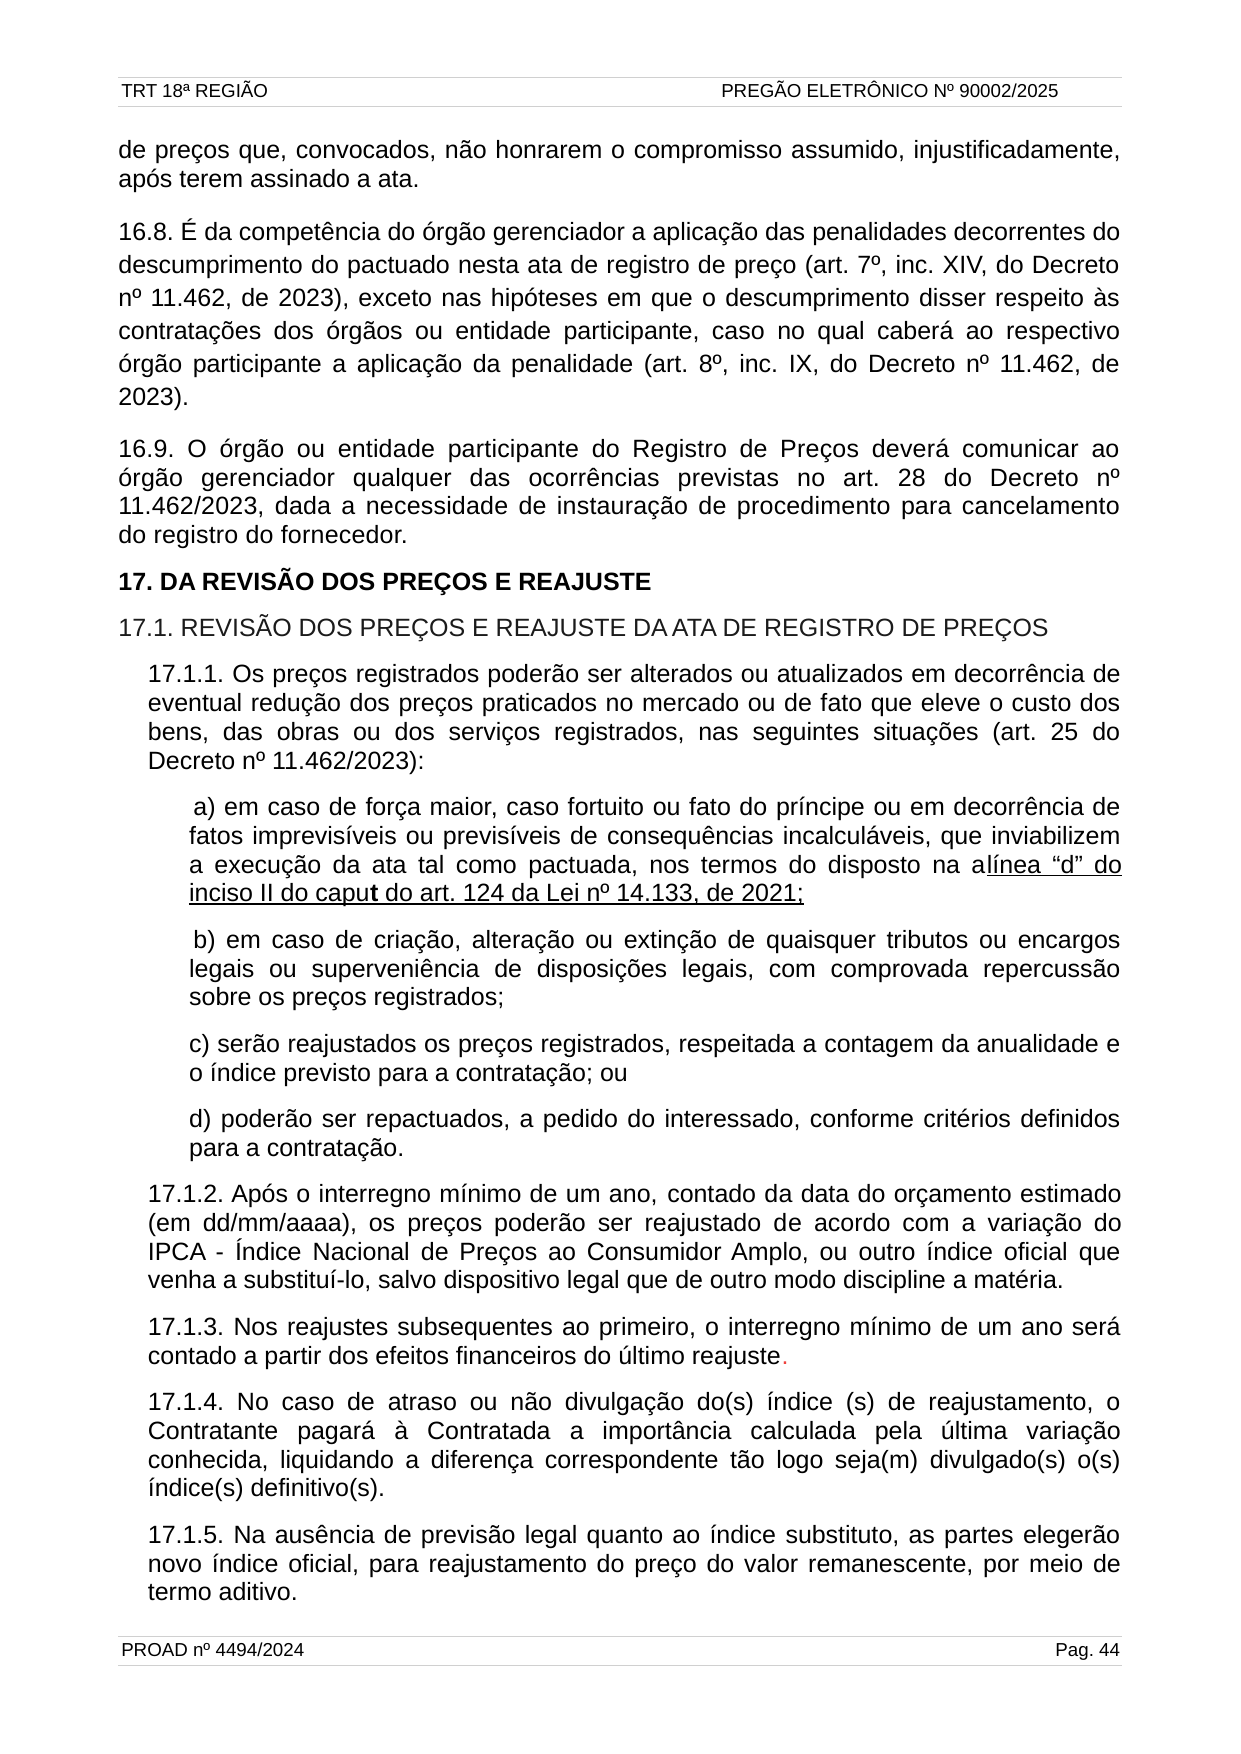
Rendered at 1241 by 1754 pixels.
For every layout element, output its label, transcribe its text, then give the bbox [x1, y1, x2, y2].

text 17. DA REVISÃO DOS PREÇOS E REAJUSTE [118, 567, 1122, 595]
text 17.1.1. Os preços registrados poderão ser alterados ou atualizados em decorrência de eventual redução dos preços praticados no mercado ou de fato que eleve o custo dos bens, das obras ou dos serviços registrados, nas seguintes situações (art. 25 do Decreto nº 11.462/2023): [148, 659, 1122, 774]
text 16.8. É da competência do órgão gerenciador a aplicação das penalidades decorrentes do descumprimento do pactuado nesta ata de registro de preço (art. 7º, inc. XIV, do Decreto nº 11.462, de 2023), exceto nas hipóteses em que o descumprimento disser respeito às contratações dos órgãos ou entidade participante, caso no qual caberá ao respectivo órgão participante a aplicação da penalidade (art. 8º, inc. IX, do Decreto nº 11.462, de 2023). [118, 217, 1122, 411]
text 17.1.4. No caso de atraso ou não divulgação do(s) índice (s) de reajustamento, o Contratante pagará à Contratada a importância calculada pela última variação conhecida, liquidando a diferença correspondente tão logo seja(m) divulgado(s) o(s) índice(s) definitivo(s). [148, 1387, 1122, 1502]
text b) em caso de criação, alteração ou extinção de quaisquer tributos ou encargos legais ou superveniência de disposições legais, com comprovada repercussão sobre os preços registrados; [189, 925, 1122, 1011]
text c) serão reajustados os preços registrados, respeitada a contagem da anualidade e o índice previsto para a contratação; ou [189, 1029, 1122, 1086]
text de preços que, convocados, não honrarem o compromisso assumido, injustificadamente, após terem assinado a ata. [118, 136, 1122, 193]
text 17.1. REVISÃO DOS PREÇOS E REAJUSTE DA ATA DE REGISTRO DE PREÇOS [118, 613, 1122, 642]
text d) poderão ser repactuados, a pedido do interessado, conforme critérios definidos para a contratação. [189, 1104, 1122, 1162]
text a) em caso de força maior, caso fortuito ou fato do príncipe ou em decorrência de fatos imprevisíveis ou previsíveis de consequências incalculáveis, que inviabilizem a execução da ata tal como pactuada, nos termos do disposto na alínea “d” do inciso II do caput do art. 124 da Lei nº 14.133, de 2021; [189, 792, 1122, 907]
text 17.1.5. Na ausência de previsão legal quanto ao índice substituto, as partes elegerão novo índice oficial, para reajustamento do preço do valor remanescente, por meio de termo aditivo. [148, 1520, 1122, 1606]
text 16.9. O órgão ou entidade participante do Registro de Preços deverá comunicar ao órgão gerenciador qualquer das ocorrências previstas no art. 28 do Decreto nº 11.462/2023, dada a necessidade de instauração de procedimento para cancelamento do registro do fornecedor. [118, 434, 1122, 549]
text 17.1.3. Nos reajustes subsequentes ao primeiro, o interregno mínimo de um ano será contado a partir dos efeitos financeiros do último reajuste. [148, 1312, 1122, 1369]
text 17.1.2. Após o interregno mínimo de um ano, contado da data do orçamento estimado (em dd/mm/aaaa), os preços poderão ser reajustado de acordo com a variação do IPCA - Índice Nacional de Preços ao Consumidor Amplo, ou outro índice oficial que venha a substituí-lo, salvo dispositivo legal que de outro modo discipline a matéria. [148, 1179, 1122, 1294]
